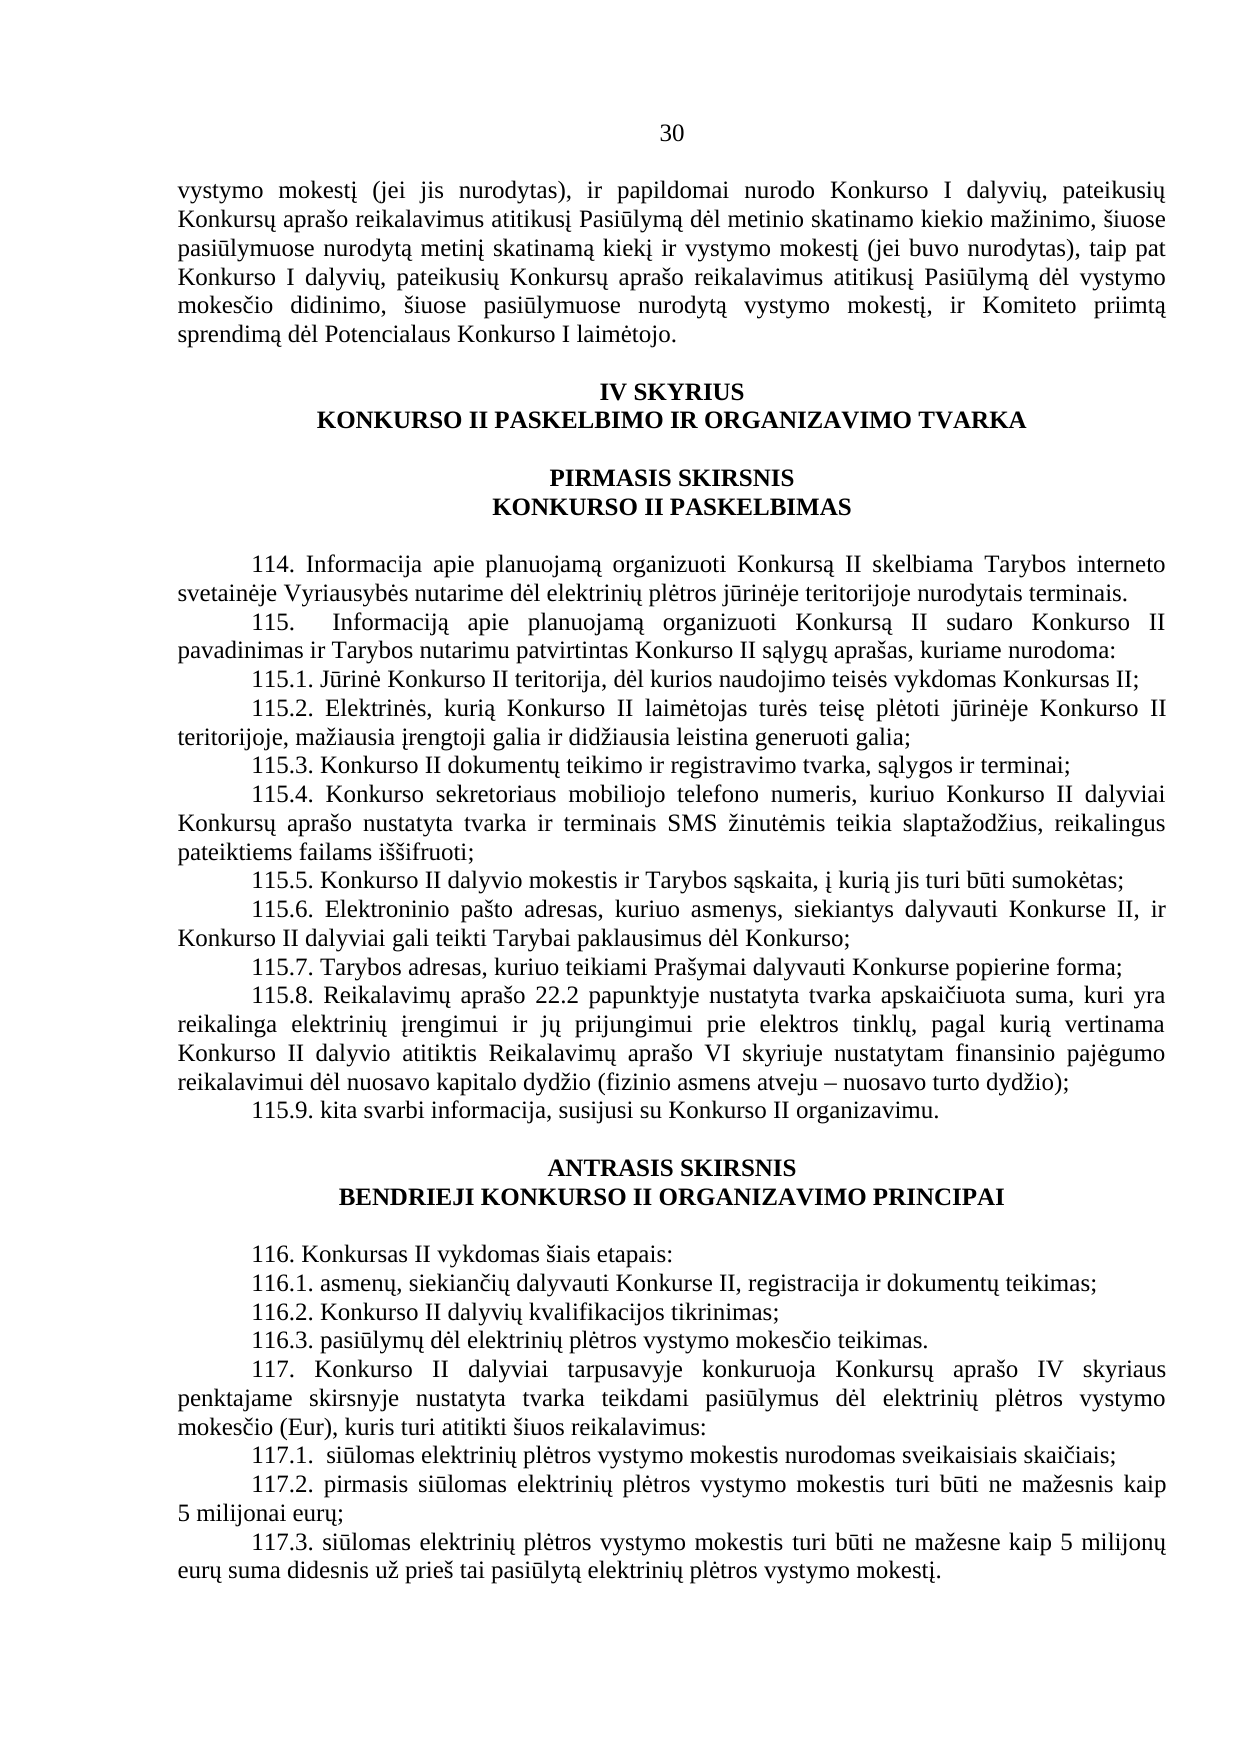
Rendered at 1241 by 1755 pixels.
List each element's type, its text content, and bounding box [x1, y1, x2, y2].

text 116.1. asmenų, siekiančių dalyvauti Konkurse II, registracija ir dokumentų teikimas; [177, 1268, 1167, 1297]
text KONKURSO II PASKELBIMAS [177, 492, 1167, 521]
text 115.6. Elektroninio pašto adresas, kuriuo asmenys, siekiantys dalyvauti Konkurse II, ir Konkurso II dalyviai gali teikti Tarybai paklausimus dėl Konkurso; [177, 894, 1167, 952]
text PIRMASIS SKIRSNIS [177, 463, 1167, 492]
text 117.1. siūlomas elektrinių plėtros vystymo mokestis nurodomas sveikaisiais skaičiais; [177, 1441, 1167, 1469]
text 115.1. Jūrinė Konkurso II teritorija, dėl kurios naudojimo teisės vykdomas Konkursas II; [177, 664, 1167, 693]
text 117.3. siūlomas elektrinių plėtros vystymo mokestis turi būti ne mažesne kaip 5 milijonų eurų suma didesnis už prieš tai pasiūlytą elektrinių plėtros vystymo mokestį. [177, 1527, 1167, 1584]
text 117.2. pirmasis siūlomas elektrinių plėtros vystymo mokestis turi būti ne mažesnis kaip 5 milijonai eurų; [177, 1469, 1167, 1527]
text 115.3. Konkurso II dokumentų teikimo ir registravimo tvarka, sąlygos ir terminai; [177, 751, 1167, 779]
text vystymo mokestį (jei jis nurodytas), ir papildomai nurodo Konkurso I dalyvių, pateikusių Konkursų aprašo reikalavimus atitikusį Pasiūlymą dėl metinio skatinamo kiekio mažinimo, šiuose pasiūlymuose nurodytą metinį skatinamą kiekį ir vystymo mokestį (jei buvo nurodytas), taip pat Konkurso I dalyvių, pateikusių Konkursų aprašo reikalavimus atitikusį Pasiūlymą dėl vystymo mokesčio didinimo, šiuose pasiūlymuose nurodytą vystymo mokestį, ir Komiteto priimtą sprendimą dėl Potencialaus Konkurso I laimėtojo. [177, 176, 1167, 348]
text 117. Konkurso II dalyviai tarpusavyje konkuruoja Konkursų aprašo IV skyriaus penktajame skirsnyje nustatyta tvarka teikdami pasiūlymus dėl elektrinių plėtros vystymo mokesčio (Eur), kuris turi atitikti šiuos reikalavimus: [177, 1354, 1167, 1441]
text BENDRIEJI KONKURSO II ORGANIZAVIMO PRINCIPAI [177, 1182, 1167, 1211]
text 115. Informaciją apie planuojamą organizuoti Konkursą II sudaro Konkurso II pavadinimas ir Tarybos nutarimu patvirtintas Konkurso II sąlygų aprašas, kuriame nurodoma: [177, 607, 1167, 664]
text 114. Informacija apie planuojamą organizuoti Konkursą II skelbiama Tarybos interneto svetainėje Vyriausybės nutarime dėl elektrinių plėtros jūrinėje teritorijoje nurodytais terminais. [177, 549, 1167, 607]
text 116. Konkursas II vykdomas šiais etapais: [177, 1239, 1167, 1268]
text 115.2. Elektrinės, kurią Konkurso II laimėtojas turės teisę plėtoti jūrinėje Konkurso II teritorijoje, mažiausia įrengtoji galia ir didžiausia leistina generuoti galia; [177, 693, 1167, 751]
text 115.4. Konkurso sekretoriaus mobiliojo telefono numeris, kuriuo Konkurso II dalyviai Konkursų aprašo nustatyta tvarka ir terminais SMS žinutėmis teikia slaptažodžius, reikalingus pateiktiems failams iššifruoti; [177, 779, 1167, 866]
text 115.8. Reikalavimų aprašo 22.2 papunktyje nustatyta tvarka apskaičiuota suma, kuri yra reikalinga elektrinių įrengimui ir jų prijungimui prie elektros tinklų, pagal kurią vertinama Konkurso II dalyvio atitiktis Reikalavimų aprašo VI skyriuje nustatytam finansinio pajėgumo reikalavimui dėl nuosavo kapitalo dydžio (fizinio asmens atveju – nuosavo turto dydžio); [177, 981, 1167, 1096]
text 116.2. Konkurso II dalyvių kvalifikacijos tikrinimas; [177, 1297, 1167, 1326]
text 115.9. kita svarbi informacija, susijusi su Konkurso II organizavimu. [177, 1096, 1167, 1124]
text 115.7. Tarybos adresas, kuriuo teikiami Prašymai dalyvauti Konkurse popierine forma; [177, 952, 1167, 981]
text 116.3. pasiūlymų dėl elektrinių plėtros vystymo mokesčio teikimas. [177, 1326, 1167, 1354]
text ANTRASIS SKIRSNIS [177, 1153, 1167, 1182]
text 115.5. Konkurso II dalyvio mokestis ir Tarybos sąskaita, į kurią jis turi būti sumokėtas; [177, 866, 1167, 894]
text IV SKYRIUS [177, 377, 1167, 406]
text KONKURSO II PASKELBIMO IR ORGANIZAVIMO TVARKA [177, 406, 1167, 434]
